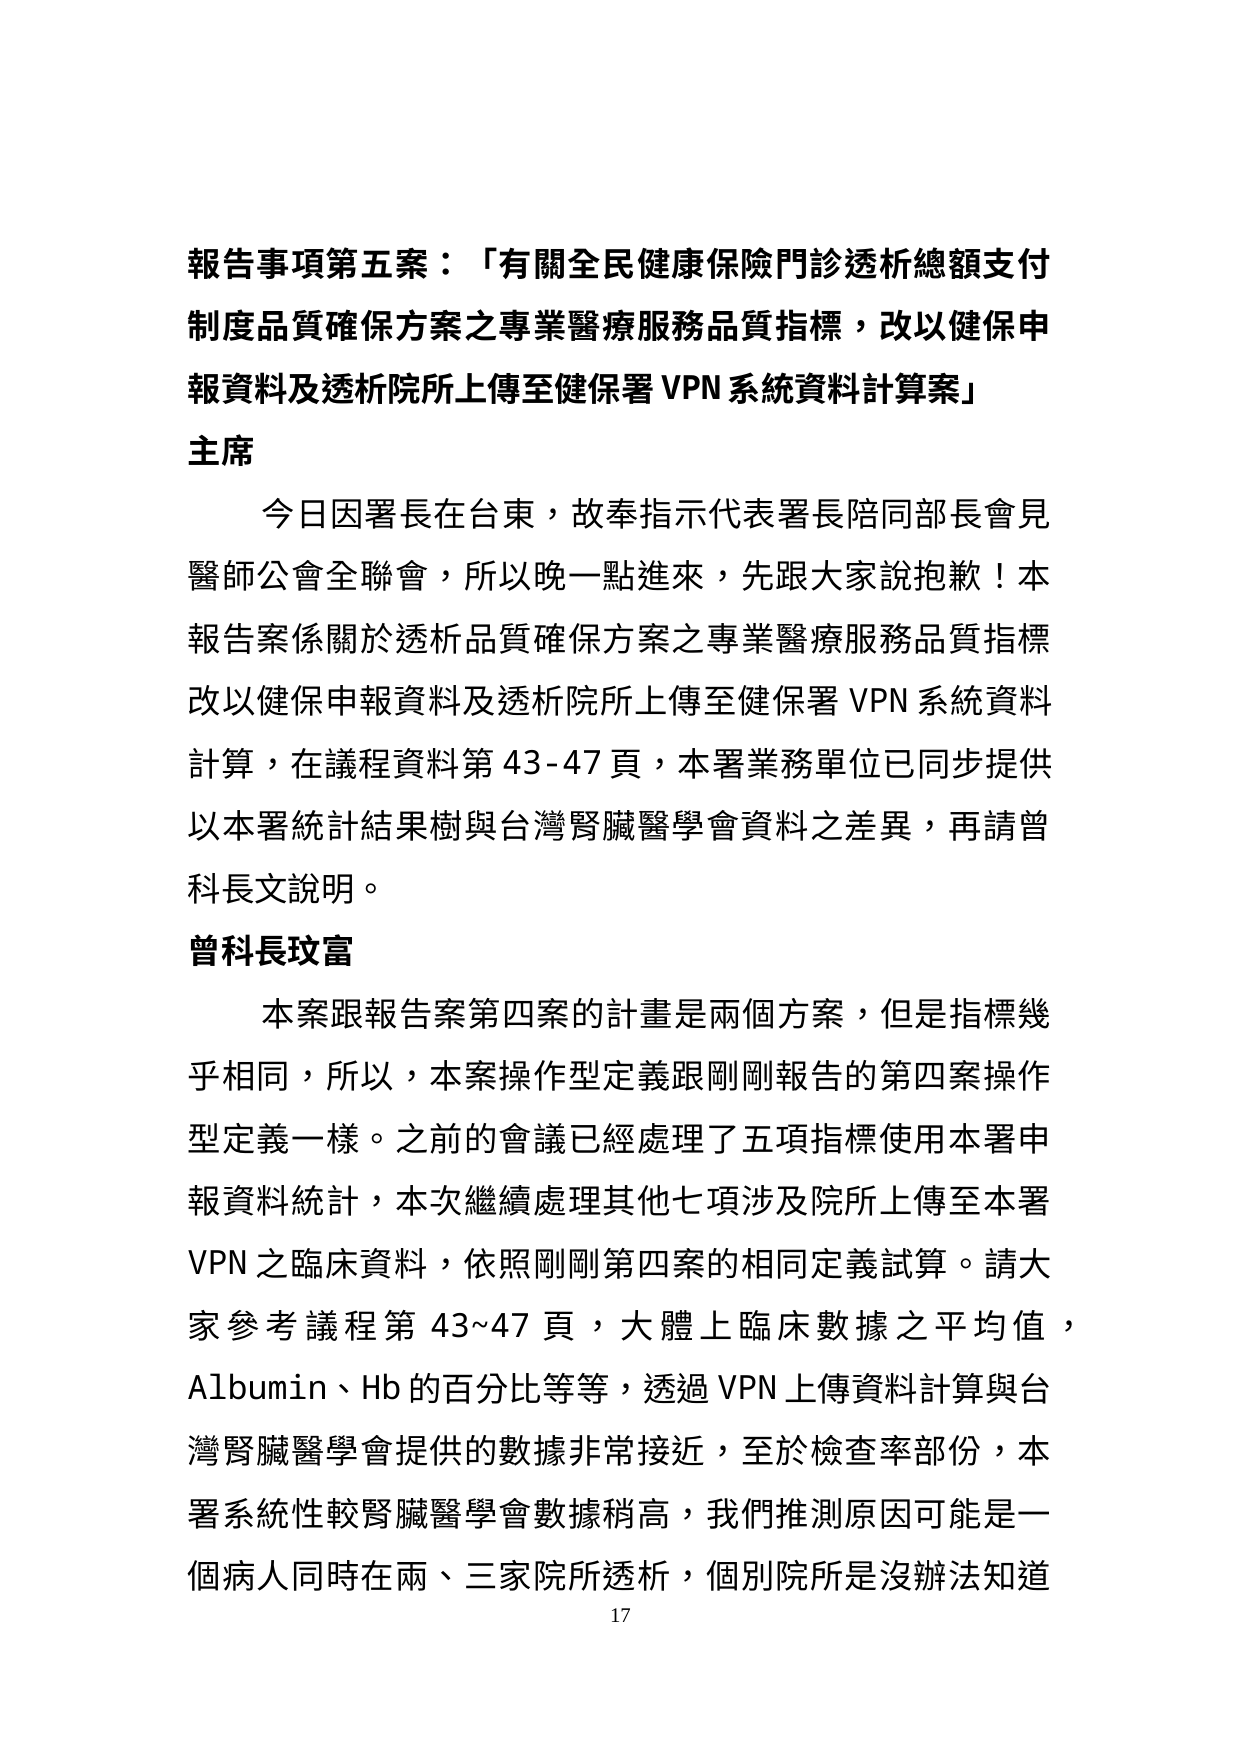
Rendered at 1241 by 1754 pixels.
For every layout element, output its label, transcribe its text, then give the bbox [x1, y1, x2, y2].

text 報告事項第五案：「有關全民健康保險門診透析總額支付制度品質確保方案之專業醫療服務品質指標，改以健保申報資料及透析院所上傳至健保署VPN系統資料計算案」 [187, 220, 1053, 407]
text 本案跟報告案第四案的計畫是兩個方案，但是指標幾乎相同，所以，本案操作型定義跟剛剛報告的第四案操作型定義一樣。之前的會議已經處理了五項指標使用本署申報資料統計，本次繼續處理其他七項涉及院所上傳至本署VPN之臨床資料，依照剛剛第四案的相同定義試算。請大家參考議程第43~47頁，大體上臨床數據之平均值，Albumin、Hb的百分比等等，透過VPN上傳資料計算與台灣腎臟醫學會提供的數據非常接近，至於檢查率部份，本署系統性較腎臟醫學會數據稍高，我們推測原因可能是一個病人同時在兩、三家院所透析，個別院所是沒辦法知道，而腎臟醫學會可能是將院所提報的人數直接相加，可能有一些是重覆算的，但是本組按剛剛報告案第四案的定義方式歸責院所計算人數，病人不會重覆計算，所以就會少一點，也就是說我們算的分母可能會比腎臟醫學會提供的資料較小，然後分子又還蠻接近的，那些臨床值可能院所報到VPN這邊和報到腎臟醫學會的很接近，所以我們算的檢查率會系統性地高一些。 [187, 970, 1053, 1595]
text 曾科長玟富 [187, 907, 1053, 970]
text 主席 [187, 407, 1053, 470]
text 今日因署長在台東，故奉指示代表署長陪同部長會見醫師公會全聯會，所以晚一點進來，先跟大家說抱歉！本報告案係關於透析品質確保方案之專業醫療服務品質指標，改以健保申報資料及透析院所上傳至健保署VPN系統資料計算，在議程資料第43-47頁，本署業務單位已同步提供以本署統計結果樹與台灣腎臟醫學會資料之差異，再請曾科長文說明。 [187, 470, 1053, 907]
